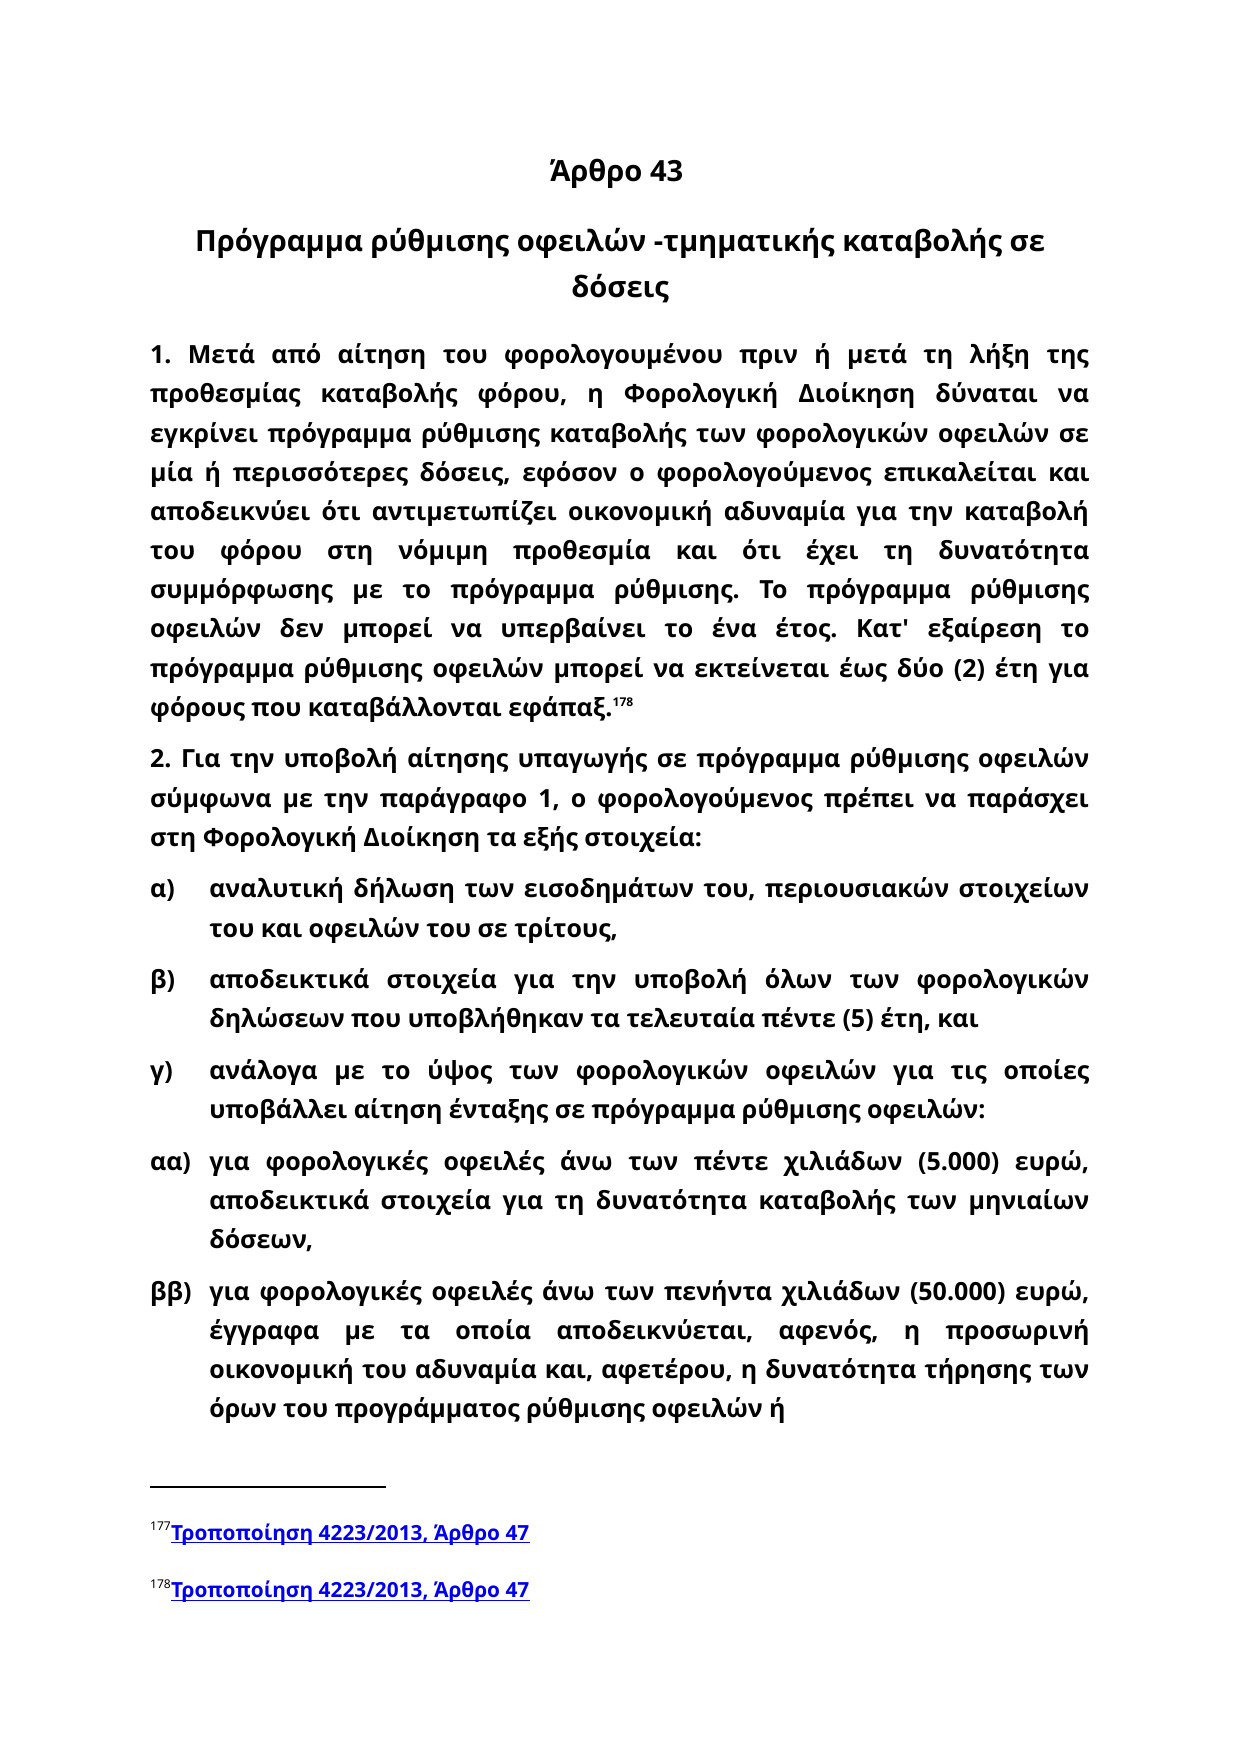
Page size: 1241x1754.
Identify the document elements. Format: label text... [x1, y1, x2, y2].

text Τροποποίηση 4223/2013, Άρθρο 47 [150, 1576, 1090, 1604]
text Τροποποίηση 4223/2013, Άρθρο 47 [150, 1518, 1090, 1546]
list β) αποδεικτικά στοιχεία για την υποβολή όλων των φορολογικών δηλώσεων που υποβλήθηκαν τα τελευταία πέντε (5) έτη, και [150, 962, 1090, 1035]
list α) αναλυτική δήλωση των εισοδημάτων του, περιουσιακών στοιχείων του και οφειλών του σε τρίτους, [150, 871, 1090, 944]
text 2. Για την υποβολή αίτησης υπαγωγής σε πρόγραμμα ρύθμισης οφειλών σύμφωνα με την παράγραφο 1, ο φορολογούμενος πρέπει να παράσχει στη Φορολογική Διοίκηση τα εξής στοιχεία: [150, 741, 1090, 853]
list αα) για φορολογικές οφειλές άνω των πέντε χιλιάδων (5.000) ευρώ, αποδεικτικά στοιχεία για τη δυνατότητα καταβολής των μηνιαίων δόσεων, [150, 1143, 1090, 1256]
subtitle Άρθρο 43 [150, 150, 1090, 190]
list γ) ανάλογα με το ύψος των φορολογικών οφειλών για τις οποίες υποβάλλει αίτηση ένταξης σε πρόγραμμα ρύθμισης οφειλών: [150, 1053, 1090, 1126]
text 1. Μετά από αίτηση του φορολογουμένου πριν ή μετά τη λήξη της προθεσμίας καταβολής φόρου, η Φορολογική Διοίκηση δύναται να εγκρίνει πρόγραμμα ρύθμισης καταβολής των φορολογικών οφειλών σε μία ή περισσότερες δόσεις, εφόσον ο φορολογούμενος επικαλείται και αποδεικνύει ότι αντιμετωπίζει οικονομική αδυναμία για την καταβολή του φόρου στη νόμιμη προθεσμία και ότι έχει τη δυνατότητα συμμόρφωσης με το πρόγραμμα ρύθμισης. Το πρόγραμμα ρύθμισης οφειλών δεν μπορεί να υπερβαίνει το ένα έτος. Κατ' εξαίρεση το πρόγραμμα ρύθμισης οφειλών μπορεί να εκτείνεται έως δύο (2) έτη για φόρους που καταβάλλονται εφάπαξ. [150, 337, 1090, 723]
list ββ) για φορολογικές οφειλές άνω των πενήντα χιλιάδων (50.000) ευρώ, έγγραφα με τα οποία αποδεικνύεται, αφενός, η προσωρινή οικονομική του αδυναμία και, αφετέρου, η δυνατότητα τήρησης των όρων του προγράμματος ρύθμισης οφειλών ή [150, 1273, 1090, 1425]
subtitle Πρόγραμμα ρύθμισης οφειλών -τμηματικής καταβολής σε δόσεις [150, 221, 1090, 306]
